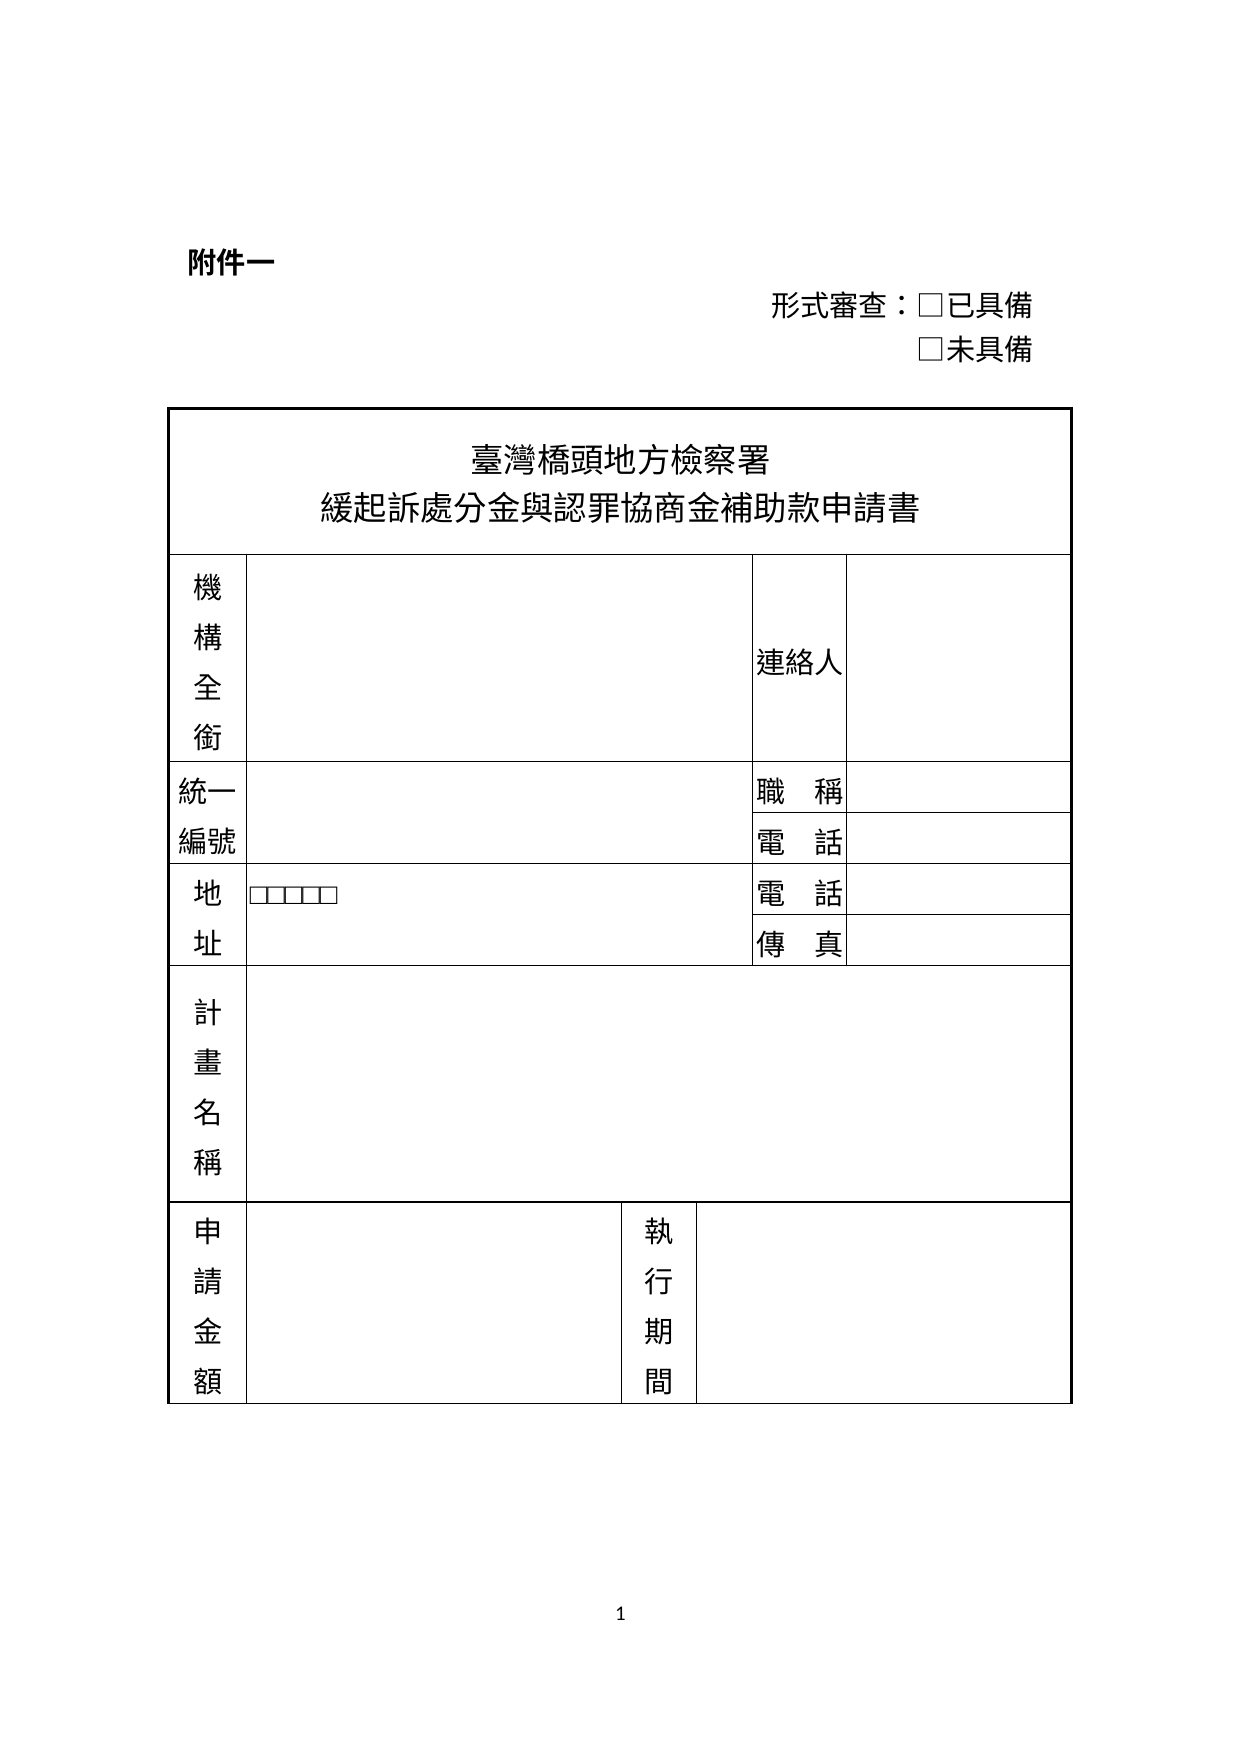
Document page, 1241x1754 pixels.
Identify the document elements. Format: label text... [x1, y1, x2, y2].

table_cell [847, 915, 1070, 965]
text 附件一 [187, 219, 1053, 282]
table_cell 電 話 [753, 813, 846, 863]
table_cell [847, 864, 1070, 914]
table_cell [697, 1203, 1070, 1402]
text 形式審查：□已具備 [187, 282, 1053, 325]
table_cell [247, 966, 1070, 1201]
table_cell [247, 555, 752, 761]
table_cell 職 稱 [753, 762, 846, 812]
table_cell [247, 762, 752, 863]
table_cell [847, 762, 1070, 812]
table_header 臺灣橋頭地方檢察署 緩起訴處分金與認罪協商金補助款申請書 [170, 410, 1070, 554]
table_cell 機 構 全 銜 [170, 555, 246, 761]
table_cell 統一編號 [170, 762, 246, 863]
table_cell [247, 1203, 621, 1402]
table_cell 傳 真 [753, 915, 846, 965]
table_cell 連絡人 [753, 555, 846, 761]
table_cell 計 畫 名 稱 [170, 966, 246, 1201]
table_cell 電 話 [753, 864, 846, 914]
table_cell [847, 813, 1070, 863]
text □未具備 [187, 325, 1053, 369]
table_cell □□□□□ [247, 864, 752, 965]
table_cell 地 址 [170, 864, 246, 965]
table_cell [847, 555, 1070, 761]
table_cell 執 行 期 間 [622, 1203, 696, 1402]
table_cell 申 請 金 額 [170, 1203, 246, 1402]
